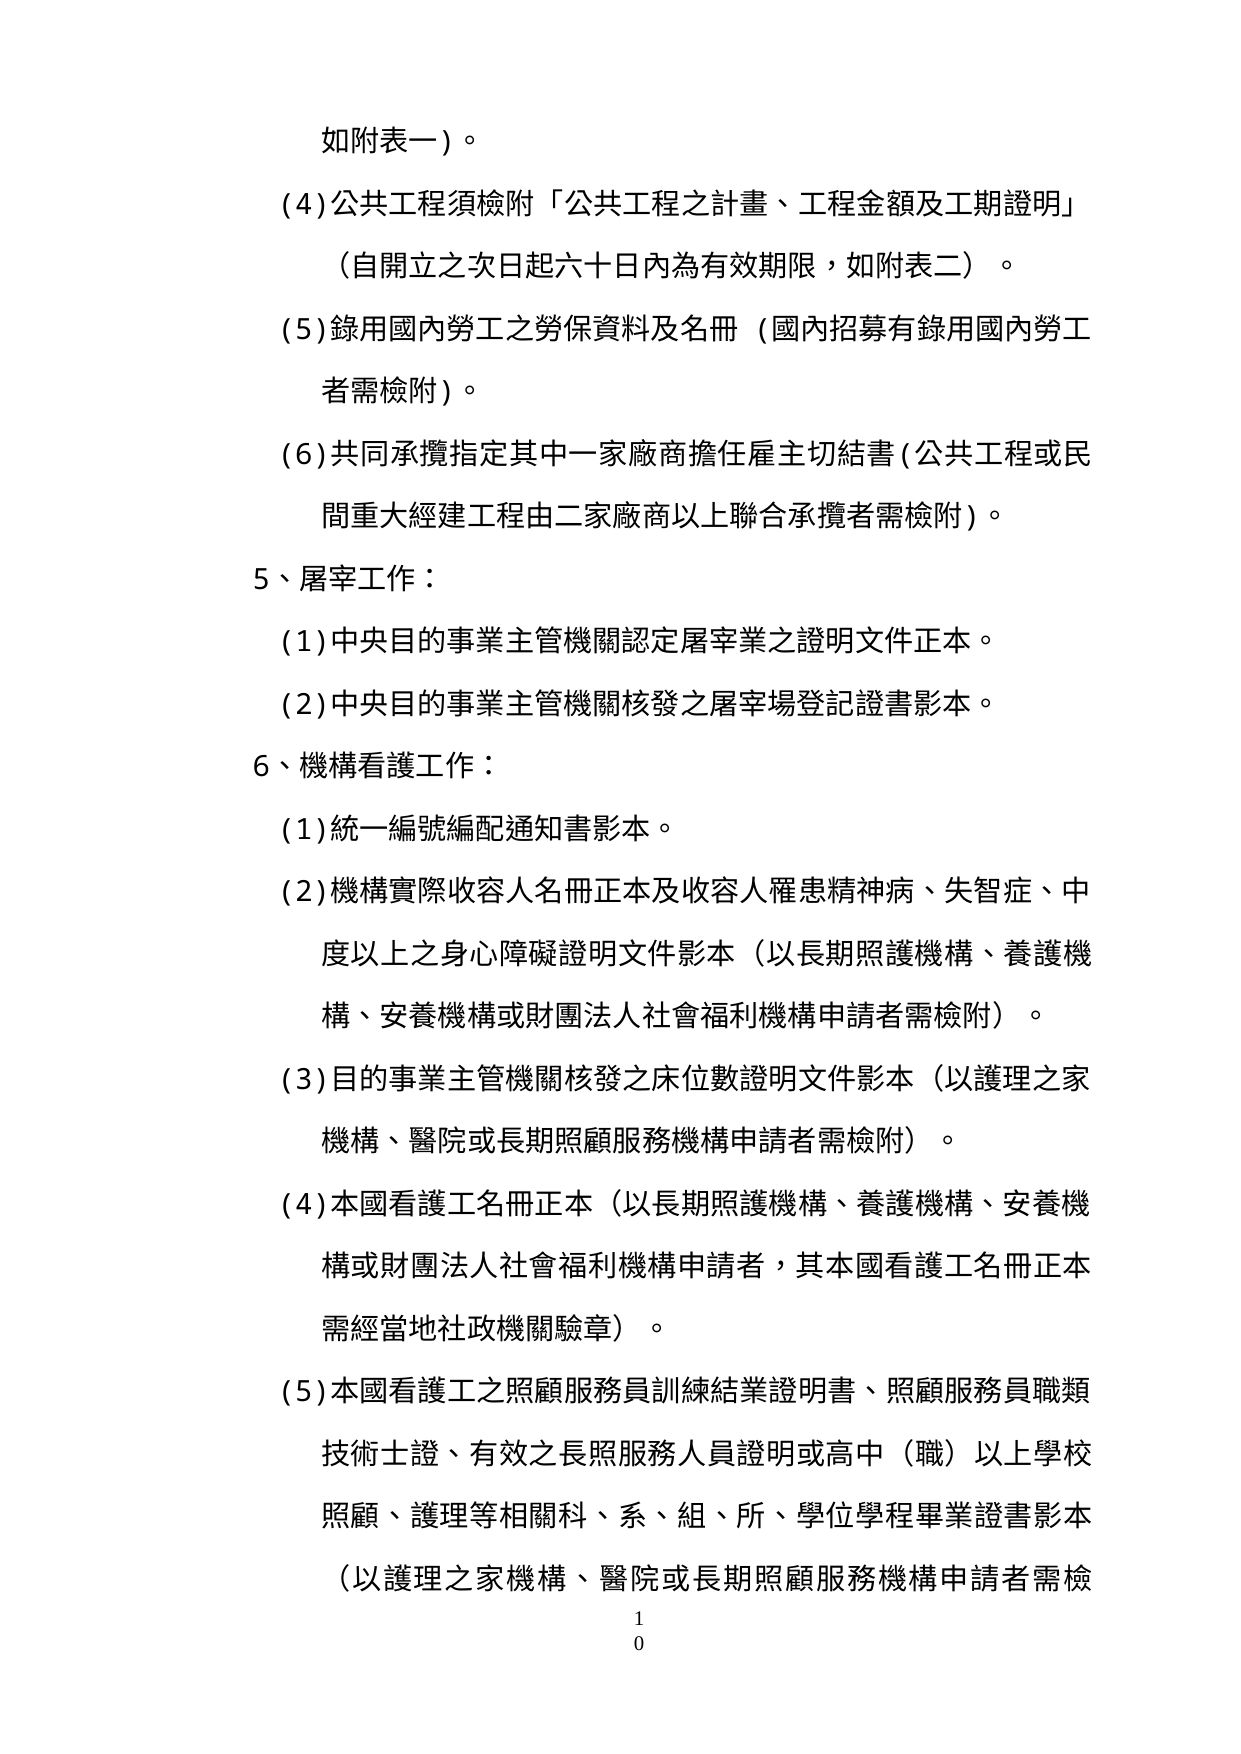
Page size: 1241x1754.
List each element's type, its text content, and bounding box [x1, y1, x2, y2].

text (4)本國看護工名冊正本（以長期照護機構、養護機構、安養機構或財團法人社會福利機構申請者，其本國看護工名冊正本需經當地社政機關驗章）。 [277, 1160, 1092, 1347]
text (1)中央目的事業主管機關認定屠宰業之證明文件正本。 [277, 597, 1092, 660]
text (5)本國看護工之照顧服務員訓練結業證明書、照顧服務員職類技術士證、有效之長照服務人員證明或高中（職）以上學校照顧、護理等相關科、系、組、所、學位學程畢業證書影本（以護理之家機構、醫院或長期照顧服務機構申請者需檢 [277, 1347, 1092, 1597]
text (2)中央目的事業主管機關核發之屠宰場登記證書影本。 [277, 660, 1092, 722]
text (6)共同承攬指定其中一家廠商擔任雇主切結書(公共工程或民間重大經建工程由二家廠商以上聯合承攬者需檢附)。 [277, 410, 1092, 535]
text (2)機構實際收容人名冊正本及收容人罹患精神病、失智症、中度以上之身心障礙證明文件影本（以長期照護機構、養護機構、安養機構或財團法人社會福利機構申請者需檢附）。 [277, 847, 1092, 1035]
text (5)錄用國內勞工之勞保資料及名冊 (國內招募有錄用國內勞工者需檢附)。 [277, 285, 1092, 410]
text 5、屠宰工作： [252, 535, 1092, 597]
text (3)目的事業主管機關核發之床位數證明文件影本（以護理之家機構、醫院或長期照顧服務機構申請者需檢附）。 [277, 1035, 1092, 1160]
text 如附表一)。 [277, 97, 1092, 160]
text (4)公共工程須檢附「公共工程之計畫、工程金額及工期證明」（自開立之次日起六十日內為有效期限，如附表二）。 [277, 160, 1092, 285]
text (1)統一編號編配通知書影本。 [277, 785, 1092, 847]
text 6、機構看護工作： [252, 722, 1092, 785]
